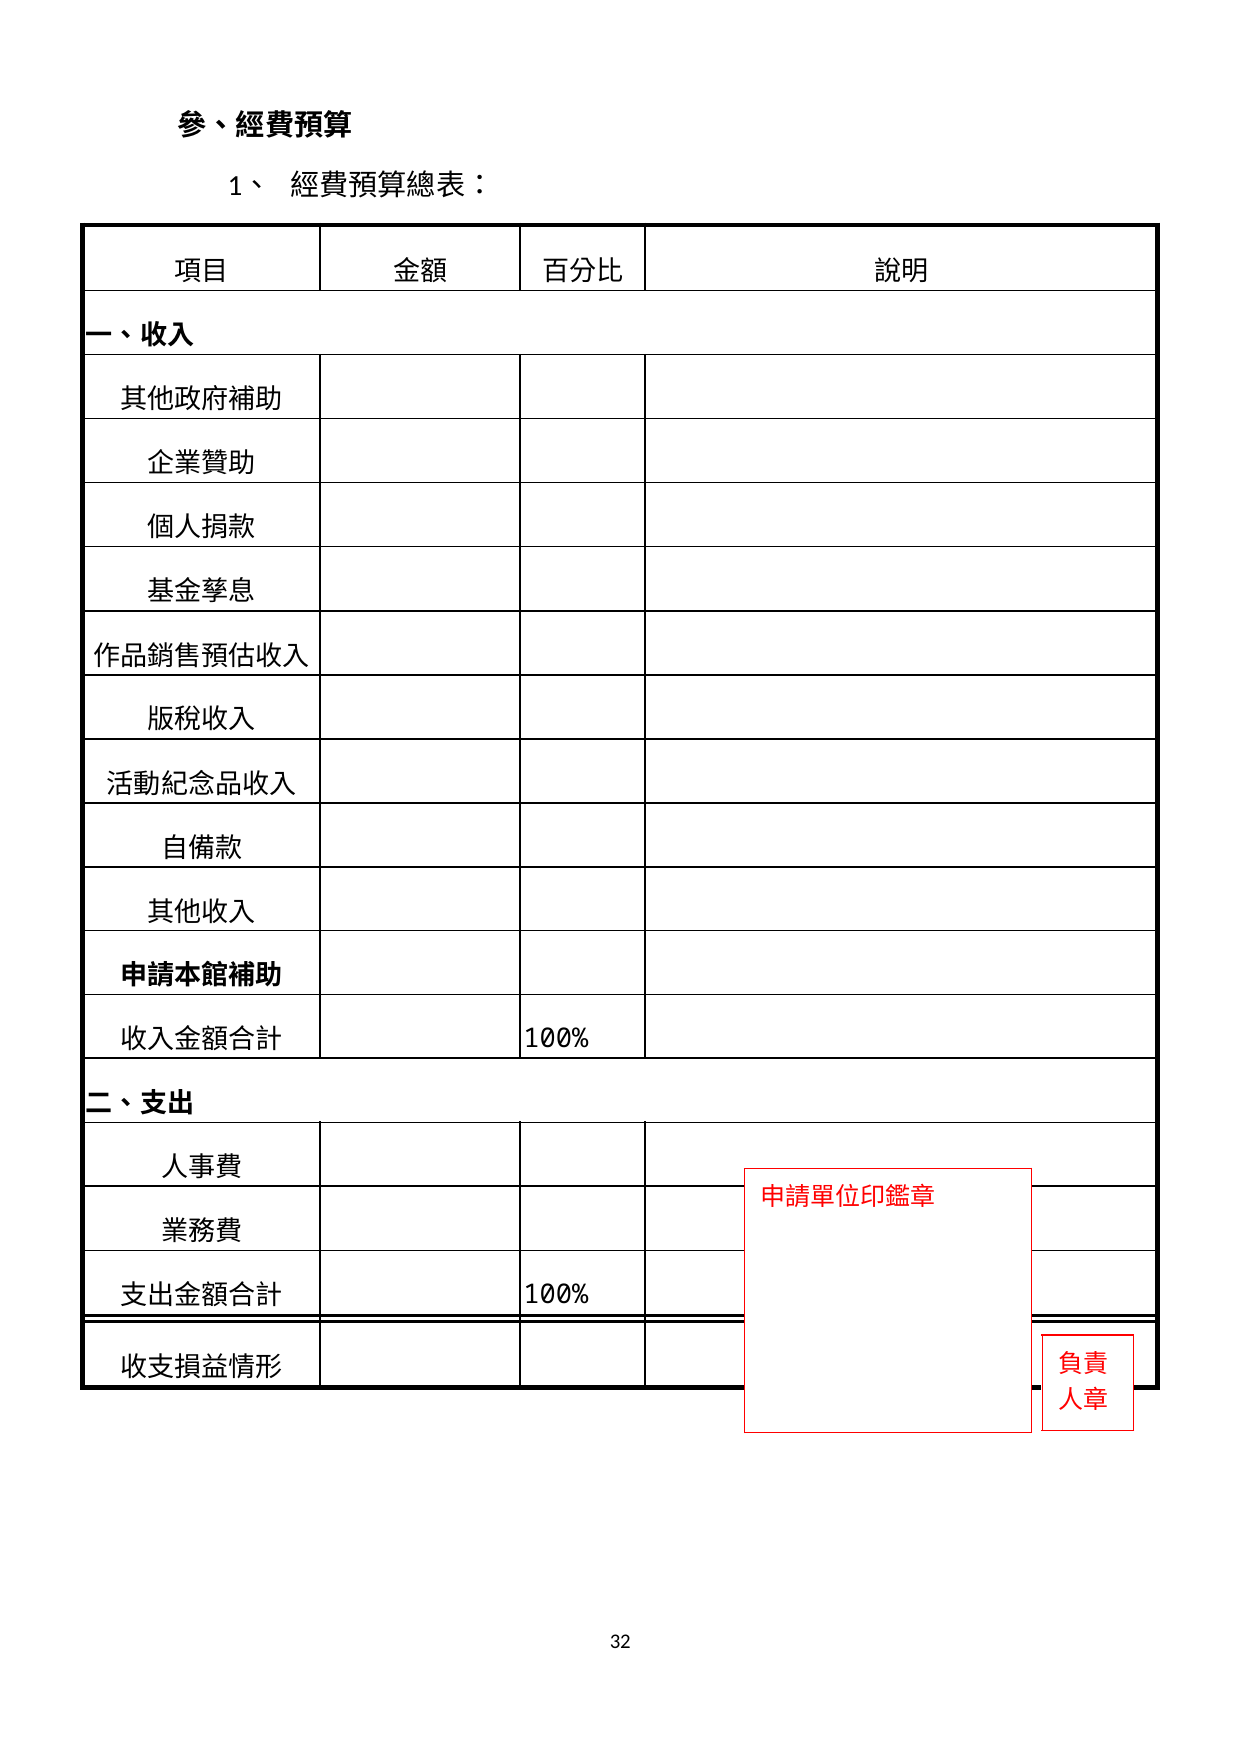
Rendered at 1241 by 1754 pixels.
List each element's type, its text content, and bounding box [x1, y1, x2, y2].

table_cell 自備款 [85, 804, 319, 866]
table_cell [321, 612, 519, 674]
table_cell [321, 1123, 519, 1185]
table_cell [521, 804, 644, 866]
table_cell [646, 676, 1155, 738]
table_cell [646, 419, 1155, 482]
table_cell [321, 355, 519, 418]
table_cell [521, 740, 644, 802]
table_cell 業務費 [85, 1187, 319, 1249]
table_cell 基金孳息 [85, 547, 319, 610]
text 參、經費預算 [177, 102, 1063, 143]
table_cell 企業贊助 [85, 419, 319, 482]
table_cell [521, 1323, 644, 1385]
list 經費預算總表： [227, 162, 1063, 204]
table_cell [646, 612, 1155, 674]
table_cell [646, 1251, 744, 1313]
table_cell [321, 419, 519, 482]
table_cell [321, 1187, 519, 1249]
table_cell [646, 547, 1155, 610]
table_cell 人事費 [85, 1123, 319, 1185]
table_cell [321, 483, 519, 546]
table_cell [646, 995, 1155, 1057]
table_cell [521, 931, 644, 994]
table_header 項目 [85, 227, 319, 289]
table_cell [521, 483, 644, 546]
table_cell [321, 740, 519, 802]
table_cell [646, 740, 1155, 802]
table_cell [1043, 1336, 1133, 1430]
table_cell 其他收入 [85, 868, 319, 930]
table_cell 100% [521, 1251, 644, 1313]
table_cell [1032, 1323, 1155, 1430]
table_cell [521, 419, 644, 482]
table_cell 一、收入 [85, 291, 1155, 354]
table_cell 100% [521, 995, 644, 1057]
table_cell [1032, 1187, 1155, 1249]
table_cell 二、支出 [85, 1059, 1155, 1121]
table_cell 活動紀念品收入 [85, 740, 319, 802]
table_cell [646, 1323, 744, 1385]
table_cell [321, 804, 519, 866]
table_cell [745, 1169, 1031, 1432]
table_cell [646, 931, 1155, 994]
table_cell [1032, 1251, 1155, 1313]
table_cell [321, 676, 519, 738]
table_cell [646, 483, 1155, 546]
table_cell 個人捐款 [85, 483, 319, 546]
table_cell [521, 612, 644, 674]
table_cell [521, 868, 644, 930]
table_cell [321, 547, 519, 610]
table_cell 作品銷售預估收入 [85, 612, 319, 674]
table_cell 收支損益情形 [85, 1323, 319, 1385]
table_cell [521, 1187, 644, 1249]
table_header 百分比 [521, 227, 644, 289]
table_cell 版稅收入 [85, 676, 319, 738]
table_cell [521, 1123, 644, 1185]
table_cell [521, 676, 644, 738]
table_cell [321, 1323, 519, 1385]
table_cell 支出金額合計 [85, 1251, 319, 1313]
table_cell 收入金額合計 [85, 995, 319, 1057]
table_cell [321, 995, 519, 1057]
table_cell 申請本館補助 [85, 931, 319, 994]
table_cell [646, 355, 1155, 418]
table_cell [521, 547, 644, 610]
table_cell [646, 868, 1155, 930]
table_cell [646, 804, 1155, 866]
table_cell [521, 355, 644, 418]
table_cell 其他政府補助 [85, 355, 319, 418]
table_cell [646, 1123, 1155, 1185]
table_cell [321, 1251, 519, 1313]
table_cell [646, 1187, 744, 1249]
table_cell [321, 868, 519, 930]
table_header 說明 [646, 227, 1155, 289]
table_header 金額 [321, 227, 519, 289]
table_cell [321, 931, 519, 994]
